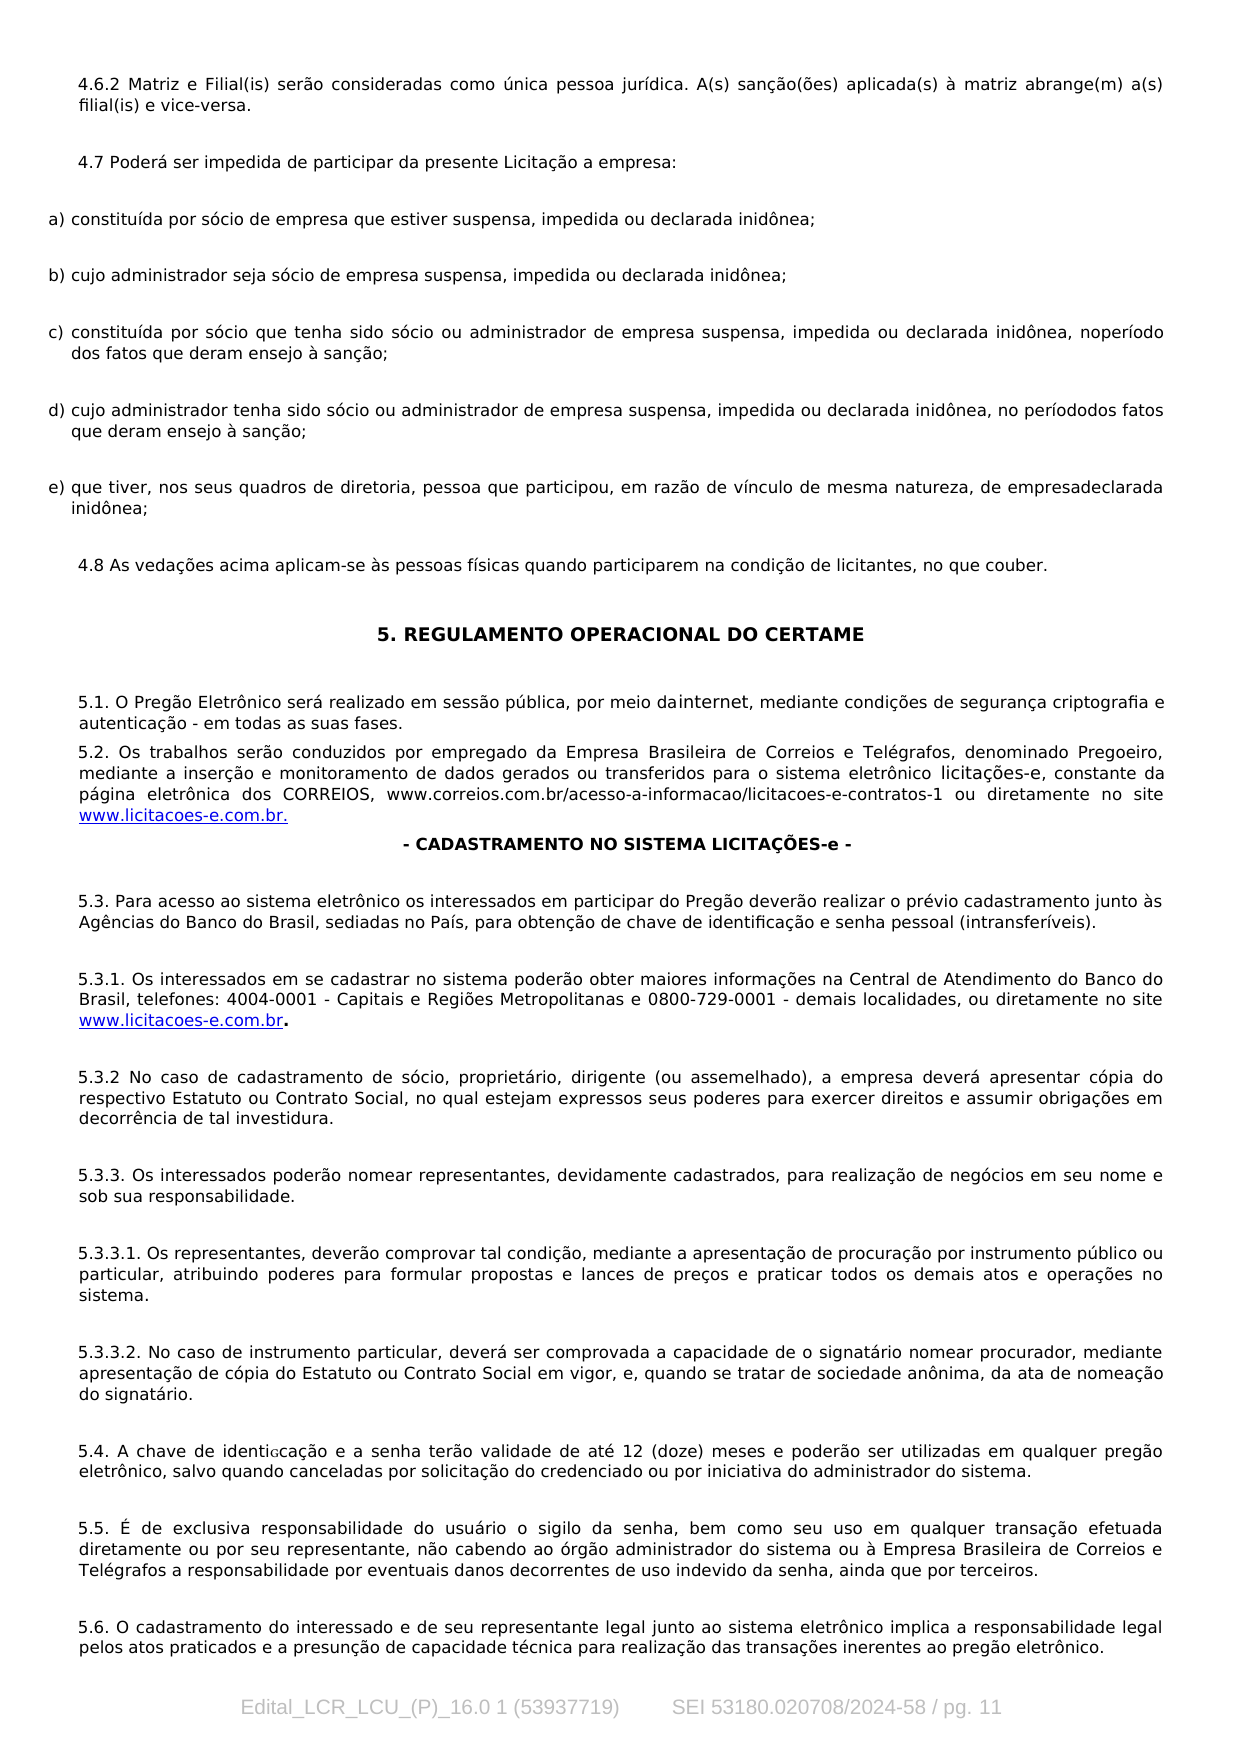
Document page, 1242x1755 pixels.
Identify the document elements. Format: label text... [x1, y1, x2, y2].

text 4.6.2 Matriz e Filial(is) serão consideradas como única pessoa jurídica. A(s) sanção(ões) aplicada(s) à matriz abrange(m) a(s) filial(is) e vice-versa. [78, 75, 1165, 115]
text 5.3.3.1. Os representantes, deverão comprovar tal condição, mediante a apresentação de procuração por instrumento público ou particular, atribuindo poderes para formular propostas e lances de preços e praticar todos os demais atos e operações no sistema. [78, 1244, 1165, 1306]
list constituída por sócio que tenha sido sócio ou administrador de empresa suspensa, impedida ou declarada inidônea, noperíodo dos fatos que deram ensejo à sanção; [48, 323, 1165, 363]
text 5.5. É de exclusiva responsabilidade do usuário o sigilo da senha, bem como seu uso em qualquer transação efetuada diretamente ou por seu representante, não cabendo ao órgão administrador do sistema ou à Empresa Brasileira de Correios e Telégrafos a responsabilidade por eventuais danos decorrentes de uso indevido da senha, ainda que por terceiros. [78, 1519, 1165, 1580]
text 5.3.1. Os interessados em se cadastrar no sistema poderão obter maiores informações na Central de Atendimento do Banco do Brasil, telefones: 4004-0001 - Capitais e Regiões Metropolitanas e 0800-729-0001 - demais localidades, ou diretamente no site www.licitacoes-e.com.br. [78, 969, 1165, 1030]
text 5.3. Para acesso ao sistema eletrônico os interessados em participar do Pregão deverão realizar o prévio cadastramento junto às Agências do Banco do Brasil, sediadas no País, para obtenção de chave de identificação e senha pessoal (intransferíveis). [78, 892, 1165, 932]
text 5.1. O Pregão Eletrônico será realizado em sessão pública, por meio dainternet, mediante condições de segurança criptografia e autenticação - em todas as suas fases. [78, 692, 1165, 734]
text 5.3.3.2. No caso de instrumento particular, deverá ser comprovada a capacidade de o signatário nomear procurador, mediante apresentação de cópia do Estatuto ou Contrato Social em vigor, e, quando se tratar de sociedade anônima, da ata de nomeação do signatário. [78, 1343, 1165, 1404]
text 4.8 As vedações acima aplicam-se às pessoas físicas quando participarem na condição de licitantes, no que couber. [78, 556, 1165, 575]
list cujo administrador tenha sido sócio ou administrador de empresa suspensa, impedida ou declarada inidônea, no períododos fatos que deram ensejo à sanção; [48, 401, 1165, 441]
list que tiver, nos seus quadros de diretoria, pessoa que participou, em razão de vínculo de mesma natureza, de empresadeclarada inidônea; [48, 478, 1165, 518]
text 5.2. Os trabalhos serão conduzidos por empregado da Empresa Brasileira de Correios e Telégrafos, denominado Pregoeiro, mediante a inserção e monitoramento de dados gerados ou transferidos para o sistema eletrônico licitações-e, constante da página eletrônica dos CORREIOS, www.correios.com.br/acesso-a-informacao/licitacoes-e-contratos-1 ou diretamente no site www.licitacoes-e.com.br. [78, 743, 1165, 825]
subtitle 5. REGULAMENTO OPERACIONAL DO CERTAME [72, 624, 1169, 646]
text 5.4. A chave de identicação e a senha terão validade de até 12 (doze) meses e poderão ser utilizadas em qualquer pregão eletrônico, salvo quando canceladas por solicitação do credenciado ou por iniciativa do administrador do sistema. [78, 1442, 1165, 1482]
text 5.6. O cadastramento do interessado e de seu representante legal junto ao sistema eletrônico implica a responsabilidade legal pelos atos praticados e a presunção de capacidade técnica para realização das transações inerentes ao pregão eletrônico. [78, 1618, 1165, 1658]
text 5.3.2 No caso de cadastramento de sócio, proprietário, dirigente (ou assemelhado), a empresa deverá apresentar cópia do respectivo Estatuto ou Contrato Social, no qual estejam expressos seus poderes para exercer direitos e assumir obrigações em decorrência de tal investidura. [78, 1068, 1165, 1129]
list cujo administrador seja sócio de empresa suspensa, impedida ou declarada inidônea; [48, 266, 1165, 286]
text 4.7 Poderá ser impedida de participar da presente Licitação a empresa: [78, 153, 1165, 172]
text 5.3.3. Os interessados poderão nomear representantes, devidamente cadastrados, para realização de negócios em seu nome e sob sua responsabilidade. [78, 1166, 1165, 1206]
list constituída por sócio de empresa que estiver suspensa, impedida ou declarada inidônea; [48, 209, 1165, 229]
subtitle - CADASTRAMENTO NO SISTEMA LICITAÇÕES-e - [84, 834, 1171, 854]
